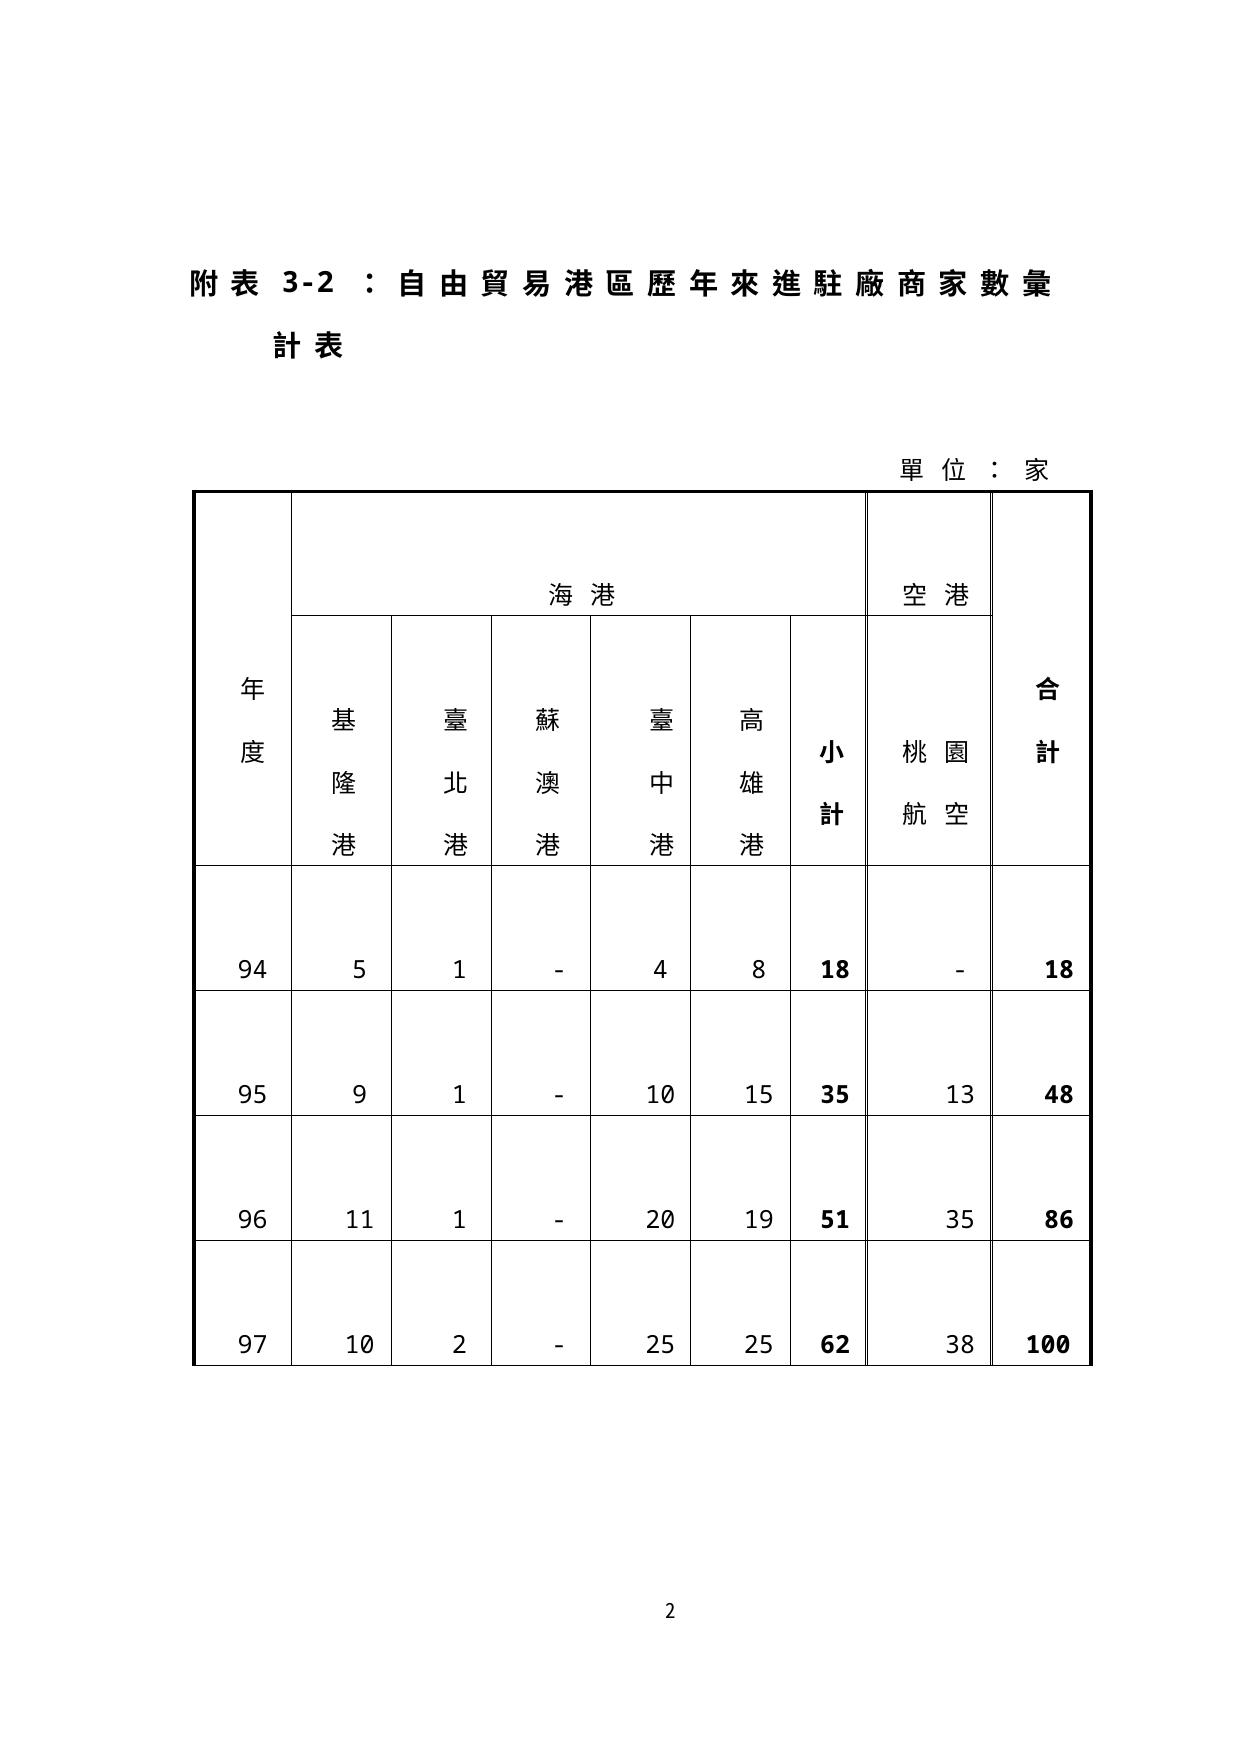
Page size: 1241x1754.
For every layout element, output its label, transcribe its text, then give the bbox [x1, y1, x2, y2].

table_cell 11 [292, 1116, 391, 1240]
table_header 合計 [993, 493, 1089, 865]
table_cell 15 [691, 991, 790, 1115]
table_cell 基隆港 [292, 616, 391, 865]
table_cell 100 [993, 1241, 1089, 1365]
table_cell 蘇澳港 [492, 616, 590, 865]
table_cell 35 [791, 991, 865, 1115]
table_cell 4 [591, 866, 690, 990]
table_cell 94 [196, 866, 291, 990]
table_header 海港 [292, 493, 865, 615]
table_cell 10 [292, 1241, 391, 1365]
table_cell 1 [392, 866, 491, 990]
table_cell 51 [791, 1116, 865, 1240]
table_cell 1 [392, 1116, 491, 1240]
table_header 年度 [196, 493, 291, 865]
table_cell 62 [791, 1241, 865, 1365]
table_cell 20 [591, 1116, 690, 1240]
table_cell 桃園航空 [868, 616, 990, 865]
text 附表3-2：自由貿易港區歷年來進駐廠商家數彙計表 [183, 240, 1058, 427]
table_cell - [492, 1116, 590, 1240]
table_cell 10 [591, 991, 690, 1115]
table_cell 2 [392, 1241, 491, 1365]
table_cell 48 [993, 991, 1089, 1115]
table_cell 1 [392, 991, 491, 1115]
table_cell 38 [868, 1241, 990, 1365]
table_cell 18 [993, 866, 1089, 990]
table_cell - [492, 866, 590, 990]
text 單位：家 [241, 427, 1058, 490]
table_cell 86 [993, 1116, 1089, 1240]
table_cell 9 [292, 991, 391, 1115]
table_cell 13 [868, 991, 990, 1115]
table_cell - [492, 991, 590, 1115]
table_cell 5 [292, 866, 391, 990]
table_cell 臺北港 [392, 616, 491, 865]
table_cell 臺中港 [591, 616, 690, 865]
table_cell - [868, 866, 990, 990]
table_cell 8 [691, 866, 790, 990]
table_cell 95 [196, 991, 291, 1115]
table_cell 19 [691, 1116, 790, 1240]
table_cell 25 [691, 1241, 790, 1365]
table_cell 97 [196, 1241, 291, 1365]
table_cell 35 [868, 1116, 990, 1240]
table_cell 25 [591, 1241, 690, 1365]
table_cell 高雄港 [691, 616, 790, 865]
table_cell 小計 [791, 616, 865, 865]
table_cell 18 [791, 866, 865, 990]
table_cell 96 [196, 1116, 291, 1240]
table_header 空港 [868, 493, 990, 615]
table_cell - [492, 1241, 590, 1365]
